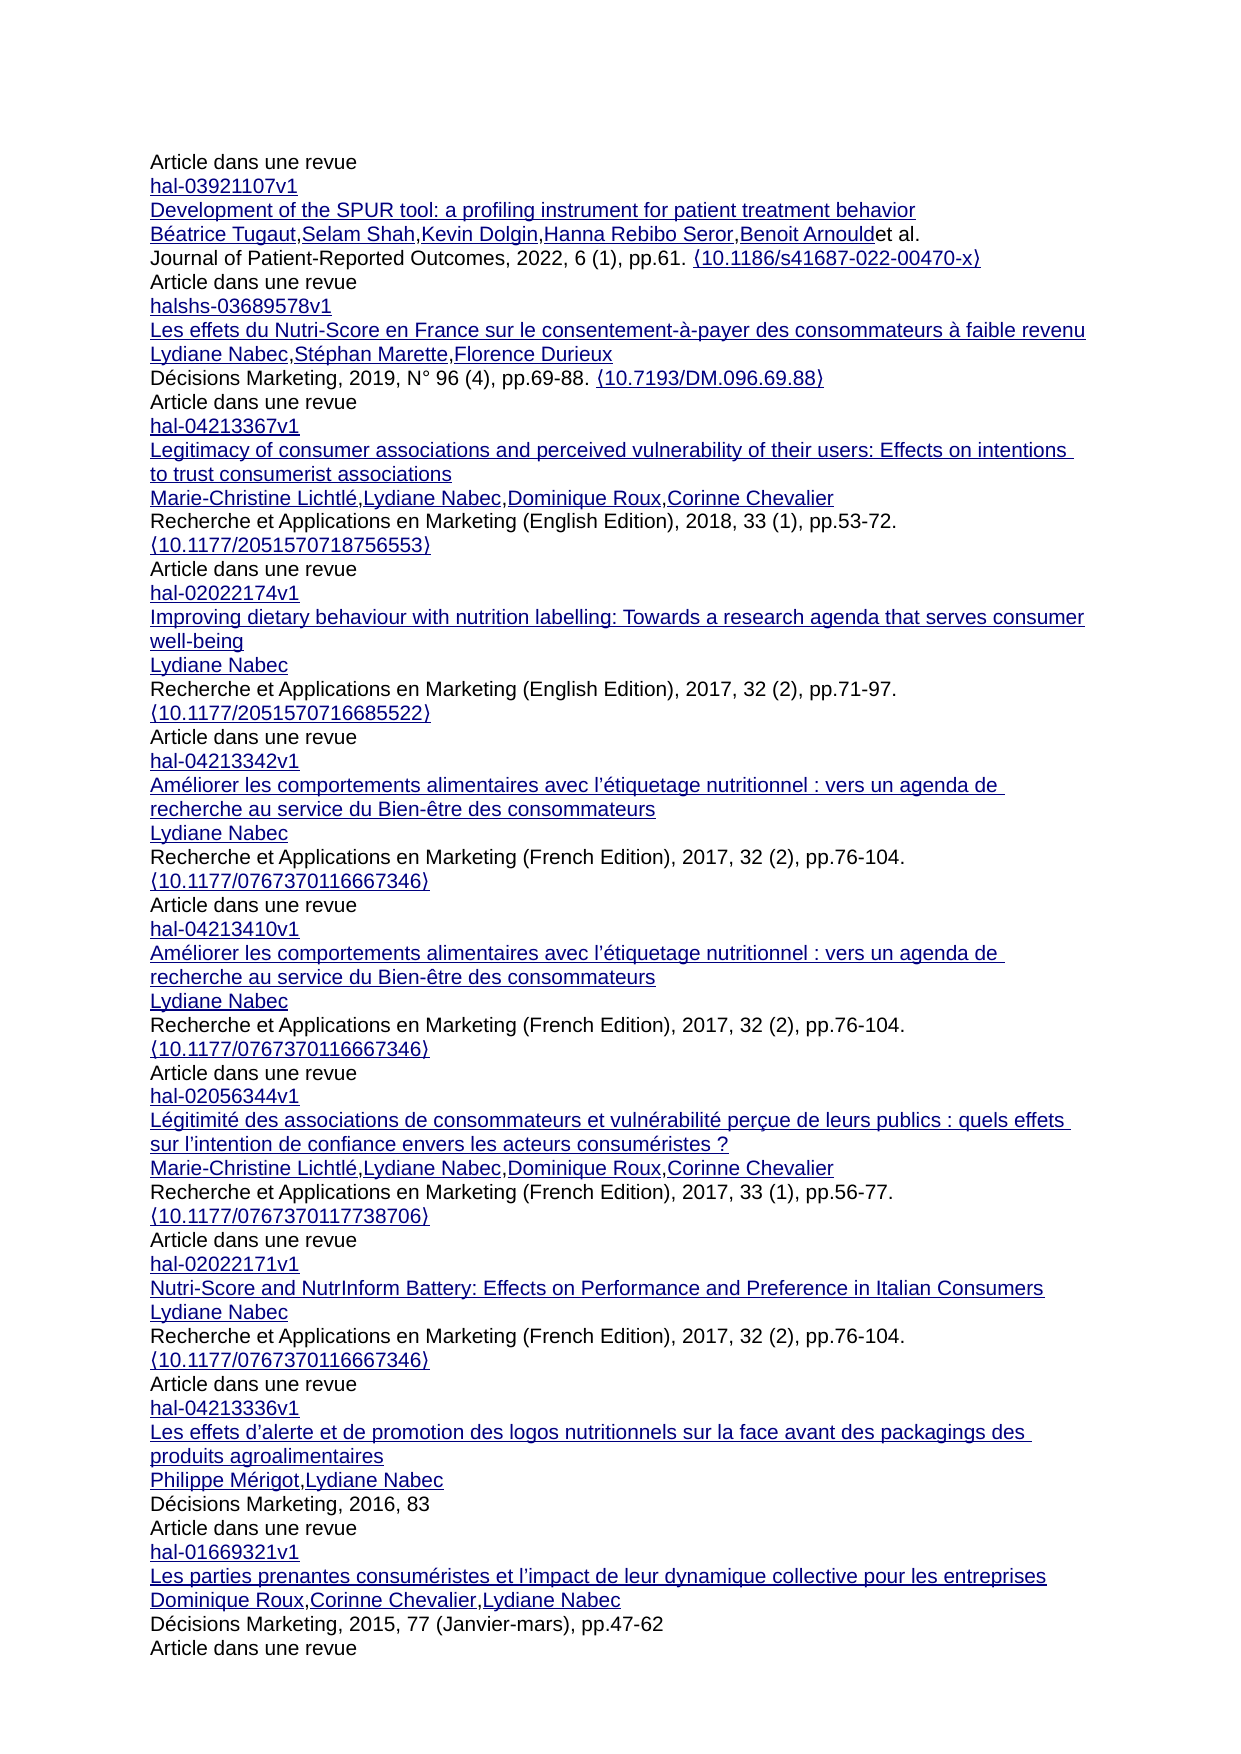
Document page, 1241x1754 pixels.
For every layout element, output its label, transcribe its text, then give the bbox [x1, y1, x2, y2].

table_cell Légitimité des associations de consommateurs et vulnérabilité perçue de leurs publics : quels effets sur l’intention de confiance envers les acteurs consuméristes ? Marie-Christine Lichtlé,Lydiane Nabec,Dominique Roux,Corinne Chevalier Recherche et Applications en Marketing (French Edition), 2017, 33 (1), pp.56-77. ⟨10.1177/0767370117738706⟩ Article dans une revue hal-02022171v1 [150, 1108, 1090, 1276]
table_cell Les parties prenantes consuméristes et l’impact de leur dynamique collective pour les entreprises Dominique Roux,Corinne Chevalier,Lydiane Nabec Décisions Marketing, 2015, 77 (Janvier-mars), pp.47-62 Article dans une revue [150, 1564, 1090, 1659]
table_cell Les effets du Nutri-Score en France sur le consentement-à-payer des consommateurs à faible revenu Lydiane Nabec,Stéphan Marette,Florence Durieux Décisions Marketing, 2019, N° 96 (4), pp.69-88. ⟨10.7193/DM.096.69.88⟩ Article dans une revue hal-04213367v1 [150, 318, 1090, 437]
table_cell Improving dietary behaviour with nutrition labelling: Towards a research agenda that serves consumer well-being Lydiane Nabec Recherche et Applications en Marketing (English Edition), 2017, 32 (2), pp.71-97. ⟨10.1177/2051570716685522⟩ Article dans une revue hal-04213342v1 [150, 605, 1090, 773]
table_cell Legitimacy of consumer associations and perceived vulnerability of their users: Effects on intentions to trust consumerist associations Marie-Christine Lichtlé,Lydiane Nabec,Dominique Roux,Corinne Chevalier Recherche et Applications en Marketing (English Edition), 2018, 33 (1), pp.53-72. ⟨10.1177/2051570718756553⟩ Article dans une revue hal-02022174v1 [150, 438, 1090, 605]
table_cell Nutri-Score and NutrInform Battery: Effects on Performance and Preference in Italian Consumers Lydiane Nabec Recherche et Applications en Marketing (French Edition), 2017, 32 (2), pp.76-104. ⟨10.1177/0767370116667346⟩ Article dans une revue hal-04213336v1 [150, 1276, 1090, 1420]
table_cell Article dans une revue hal-03921107v1 [150, 150, 1090, 198]
table_cell Development of the SPUR tool: a profiling instrument for patient treatment behavior Béatrice Tugaut,Selam Shah,Kevin Dolgin,Hanna Rebibo Seror,Benoit Arnouldet al. Journal of Patient-Reported Outcomes, 2022, 6 (1), pp.61. ⟨10.1186/s41687-022-00470-x⟩ Article dans une revue halshs-03689578v1 [150, 198, 1090, 318]
table_cell Améliorer les comportements alimentaires avec l’étiquetage nutritionnel : vers un agenda de recherche au service du Bien-être des consommateurs Lydiane Nabec Recherche et Applications en Marketing (French Edition), 2017, 32 (2), pp.76-104. ⟨10.1177/0767370116667346⟩ Article dans une revue hal-04213410v1 [150, 773, 1090, 941]
table_cell Les effets d’alerte et de promotion des logos nutritionnels sur la face avant des packagings des produits agroalimentaires Philippe Mérigot,Lydiane Nabec Décisions Marketing, 2016, 83 Article dans une revue hal-01669321v1 [150, 1420, 1090, 1563]
table_cell Améliorer les comportements alimentaires avec l’étiquetage nutritionnel : vers un agenda de recherche au service du Bien-être des consommateurs Lydiane Nabec Recherche et Applications en Marketing (French Edition), 2017, 32 (2), pp.76-104. ⟨10.1177/0767370116667346⟩ Article dans une revue hal-02056344v1 [150, 941, 1090, 1108]
